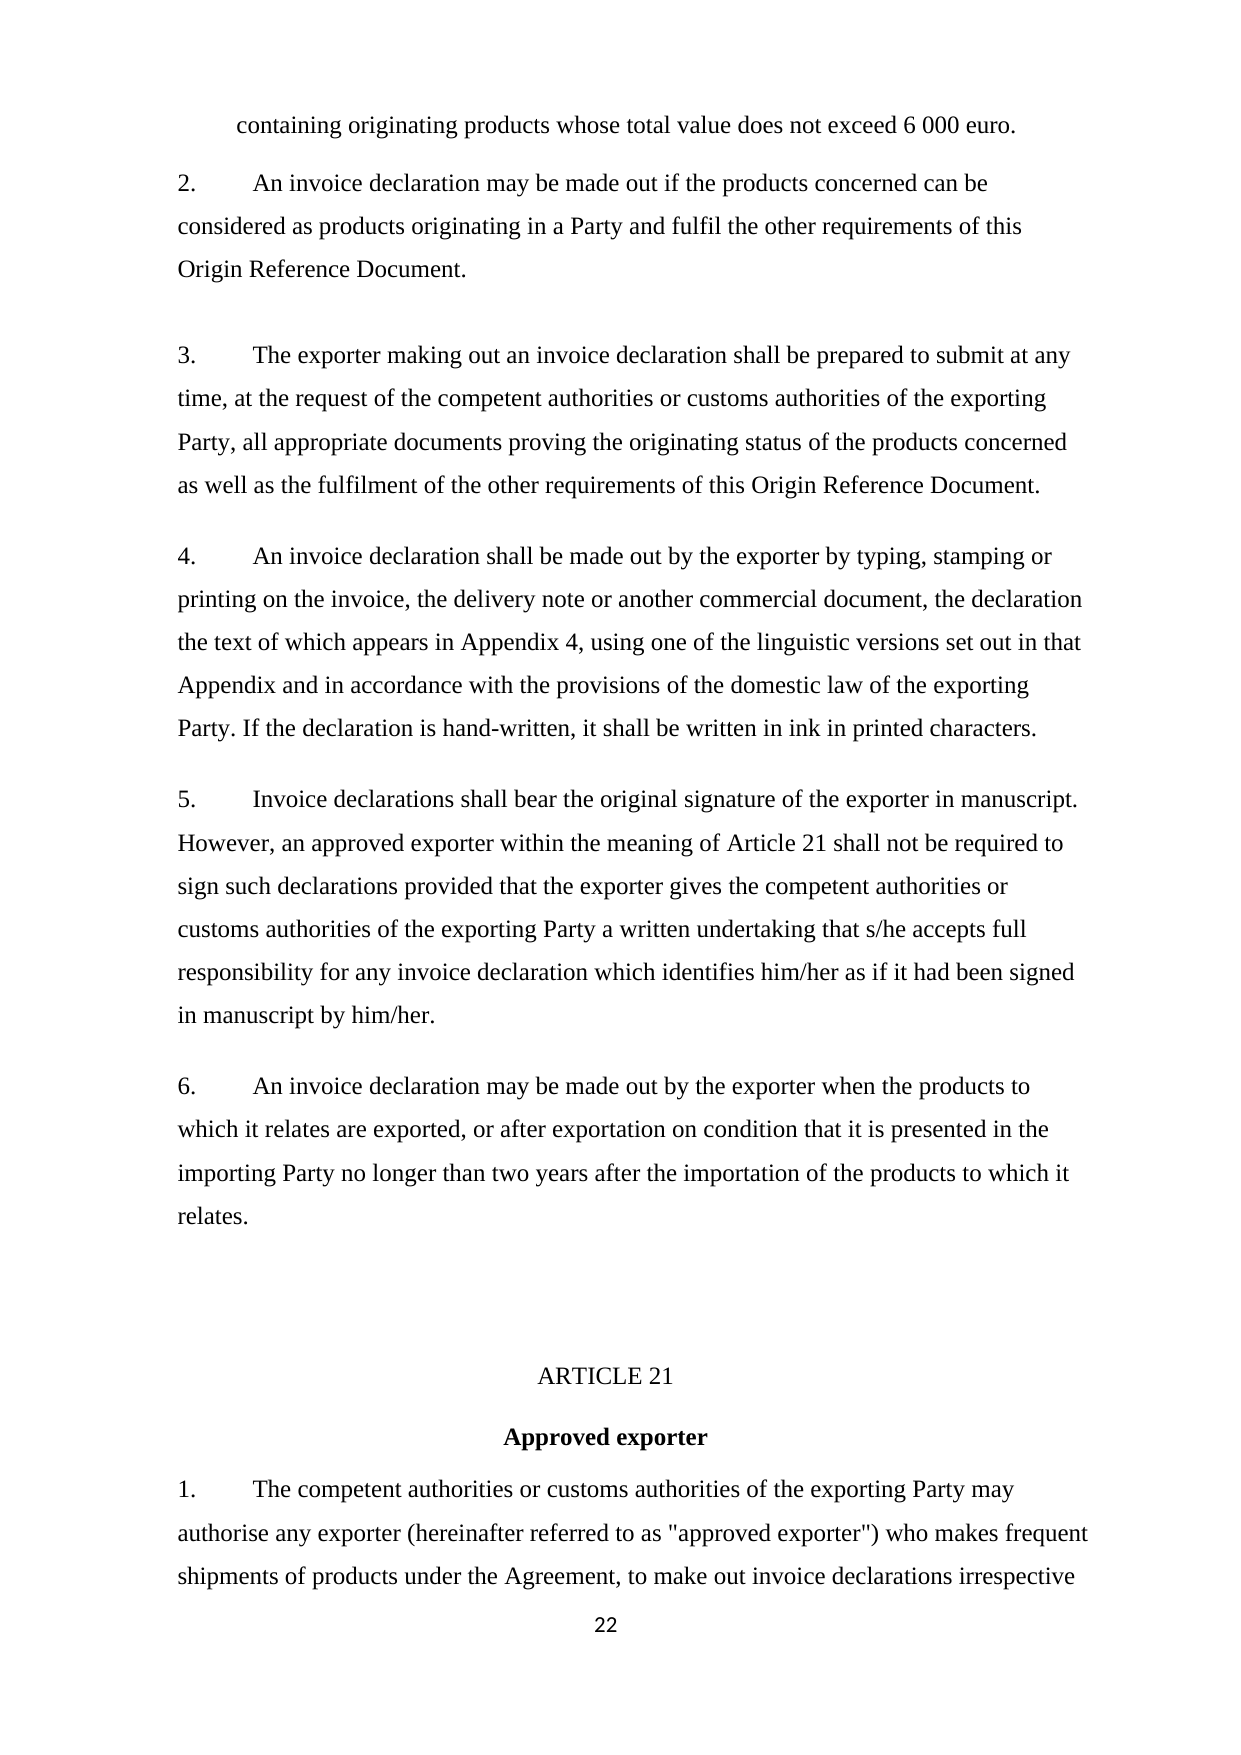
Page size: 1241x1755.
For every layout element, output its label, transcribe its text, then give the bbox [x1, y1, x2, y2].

subtitle Approved exporter [106, 1422, 1105, 1451]
subtitle ARTICLE 21 [106, 1361, 1105, 1389]
list An invoice declaration may be made out if the products concerned can be considered as products originating in a Party and fulfil the other requirements of this Origin Reference Document. [177, 168, 1093, 283]
list An invoice declaration may be made out by the exporter when the products to which it relates are exported, or after exportation on condition that it is presented in the importing Party no longer than two years after the importation of the products to which it relates. [177, 1071, 1093, 1229]
list containing originating products whose total value does not exceed 6 000 euro. [236, 110, 1105, 139]
list The competent authorities or customs authorities of the exporting Party may authorise any exporter (hereinafter referred to as "approved exporter") who makes frequent shipments of products under the Agreement, to make out invoice declarations irrespective [177, 1474, 1093, 1589]
list An invoice declaration shall be made out by the exporter by typing, stamping or printing on the invoice, the delivery note or another commercial document, the declaration the text of which appears in Appendix 4, using one of the linguistic versions set out in that Appendix and in accordance with the provisions of the domestic law of the exporting Party. If the declaration is hand-written, it shall be written in ink in printed characters. [177, 541, 1093, 742]
list The exporter making out an invoice declaration shall be prepared to submit at any time, at the request of the competent authorities or customs authorities of the exporting Party, all appropriate documents proving the originating status of the products concerned as well as the fulfilment of the other requirements of this Origin Reference Document. [177, 340, 1093, 498]
list Invoice declarations shall bear the original signature of the exporter in manuscript. However, an approved exporter within the meaning of Article 21 shall not be required to sign such declarations provided that the exporter gives the competent authorities or customs authorities of the exporting Party a written undertaking that s/he accepts full responsibility for any invoice declaration which identifies him/her as if it had been signed in manuscript by him/her. [177, 784, 1093, 1029]
